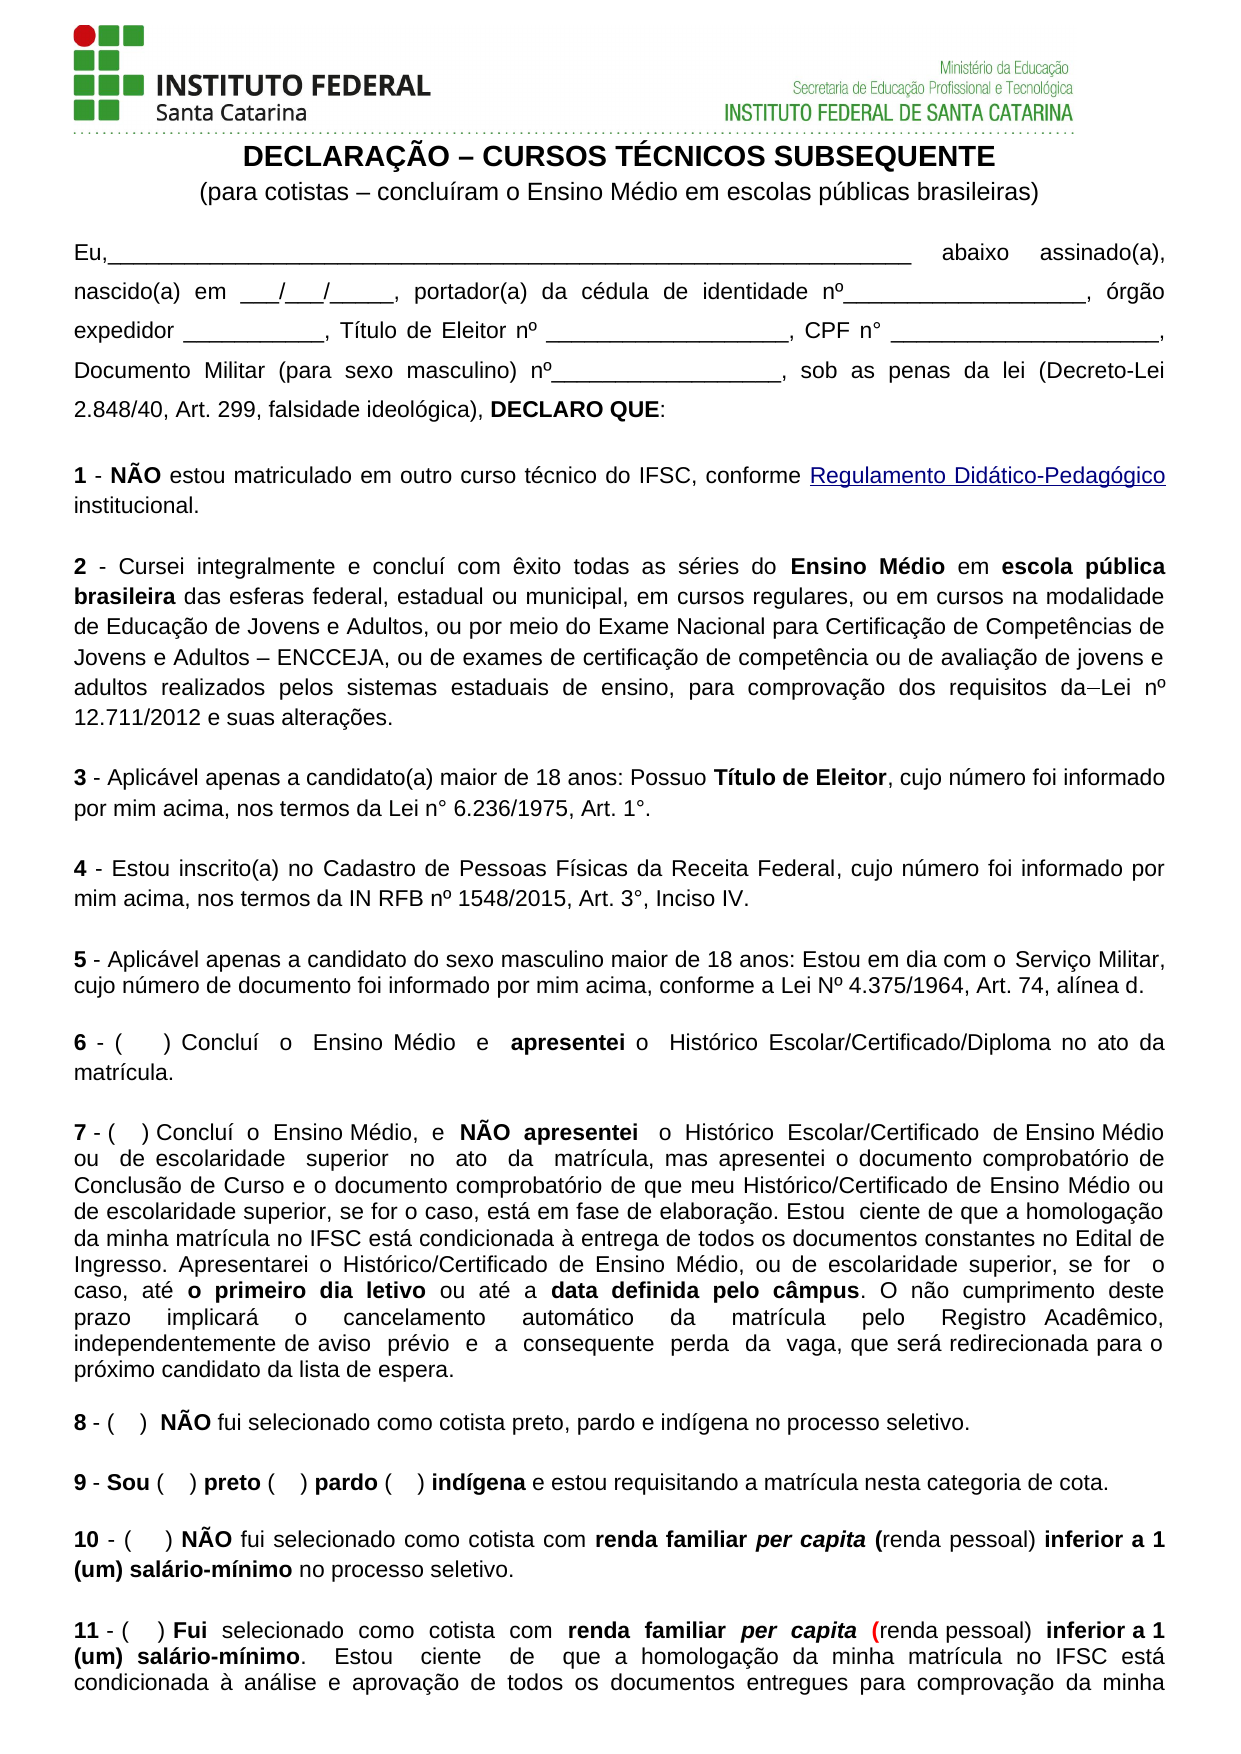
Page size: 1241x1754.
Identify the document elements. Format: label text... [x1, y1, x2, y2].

text (para cotistas – concluíram o Ensino Médio em escolas públicas brasileiras) [73, 177, 1165, 206]
text 1 - NÃO estou matriculado em outro curso técnico do IFSC, conforme Regulamento Didático-Pedagógico institucional. [73, 462, 1165, 519]
text Eu,_______________________________________________________________ abaixo assinado(a), nascido(a) em ___/___/_____, portador(a) da cédula de identidade nº___________________, órgão expedidor ___________, Título de Eleitor nº ___________________, CPF n° _____________________, Documento Militar (para sexo masculino) nº__________________, sob as penas da lei (Decreto-Lei 2.848/40, Art. 299, falsidade ideológica), DECLARO QUE: [73, 238, 1165, 423]
text 4 - Estou inscrito(a) no Cadastro de Pessoas Físicas da Receita Federal, cujo número foi informado por mim acima, nos termos da IN RFB nº 1548/2015, Art. 3°, Inciso IV. [73, 855, 1165, 911]
text 3 - Aplicável apenas a candidato(a) maior de 18 anos: Possuo Título de Eleitor, cujo número foi informado por mim acima, nos termos da Lei n° 6.236/1975, Art. 1°. [73, 764, 1165, 821]
text 6 - ( ) Concluí o Ensino Médio e apresentei o Histórico Escolar/Certificado/Diploma no ato da matrícula. [73, 1028, 1165, 1085]
text DECLARAÇÃO – CURSOS TÉCNICOS SUBSEQUENTE [73, 118, 1165, 172]
text 5 - Aplicável apenas a candidato do sexo masculino maior de 18 anos: Estou em dia com o Serviço Militar, cujo número de documento foi informado por mim acima, conforme a Lei Nº 4.375/1964, Art. 74, alínea d. [73, 946, 1165, 998]
picture [73, 25, 1078, 118]
text 11 - ( ) Fui selecionado como cotista com renda familiar per capita (renda pessoal) inferior a 1 (um) salário-mínimo. Estou ciente de que a homologação da minha matrícula no IFSC está condicionada à análise e aprovação de todos os documentos entregues para comprovação da minha [73, 1617, 1165, 1696]
text 2 - Cursei integralmente e concluí com êxito todas as séries do Ensino Médio em escola pública brasileira das esferas federal, estadual ou municipal, em cursos regulares, ou em cursos na modalidade de Educação de Jovens e Adultos, ou por meio do Exame Nacional para Certificação de Competências de Jovens e Adultos – ENCCEJA, ou de exames de certificação de competência ou de avaliação de jovens e adultos realizados pelos sistemas estaduais de ensino, para comprovação dos requisitos da Lei nº 12.711/2012 e suas alterações. [73, 553, 1165, 730]
text 8 - ( ) NÃO fui selecionado como cotista preto, pardo e indígena no processo seletivo. [73, 1409, 1165, 1435]
text 10 - ( ) NÃO fui selecionado como cotista com renda familiar per capita (renda pessoal) inferior a 1 (um) salário-mínimo no processo seletivo. [73, 1526, 1165, 1582]
text 9 - Sou ( ) preto ( ) pardo ( ) indígena e estou requisitando a matrícula nesta categoria de cota. [73, 1469, 1165, 1496]
text 7 - ( ) Concluí o Ensino Médio, e NÃO apresentei o Histórico Escolar/Certificado de Ensino Médio ou de escolaridade superior no ato da matrícula, mas apresentei o documento comprobatório de Conclusão de Curso e o documento comprobatório de que meu Histórico/Certificado de Ensino Médio ou de escolaridade superior, se for o caso, está em fase de elaboração. Estou ciente de que a homologação da minha matrícula no IFSC está condicionada à entrega de todos os documentos constantes no Edital de Ingresso. Apresentarei o Histórico/Certificado de Ensino Médio, ou de escolaridade superior, se for o caso, até o primeiro dia letivo ou até a data definida pelo câmpus. O não cumprimento deste prazo implicará o cancelamento automático da matrícula pelo Registro Acadêmico, independentemente de aviso prévio e a consequente perda da vaga, que será redirecionada para o próximo candidato da lista de espera. [73, 1119, 1165, 1383]
